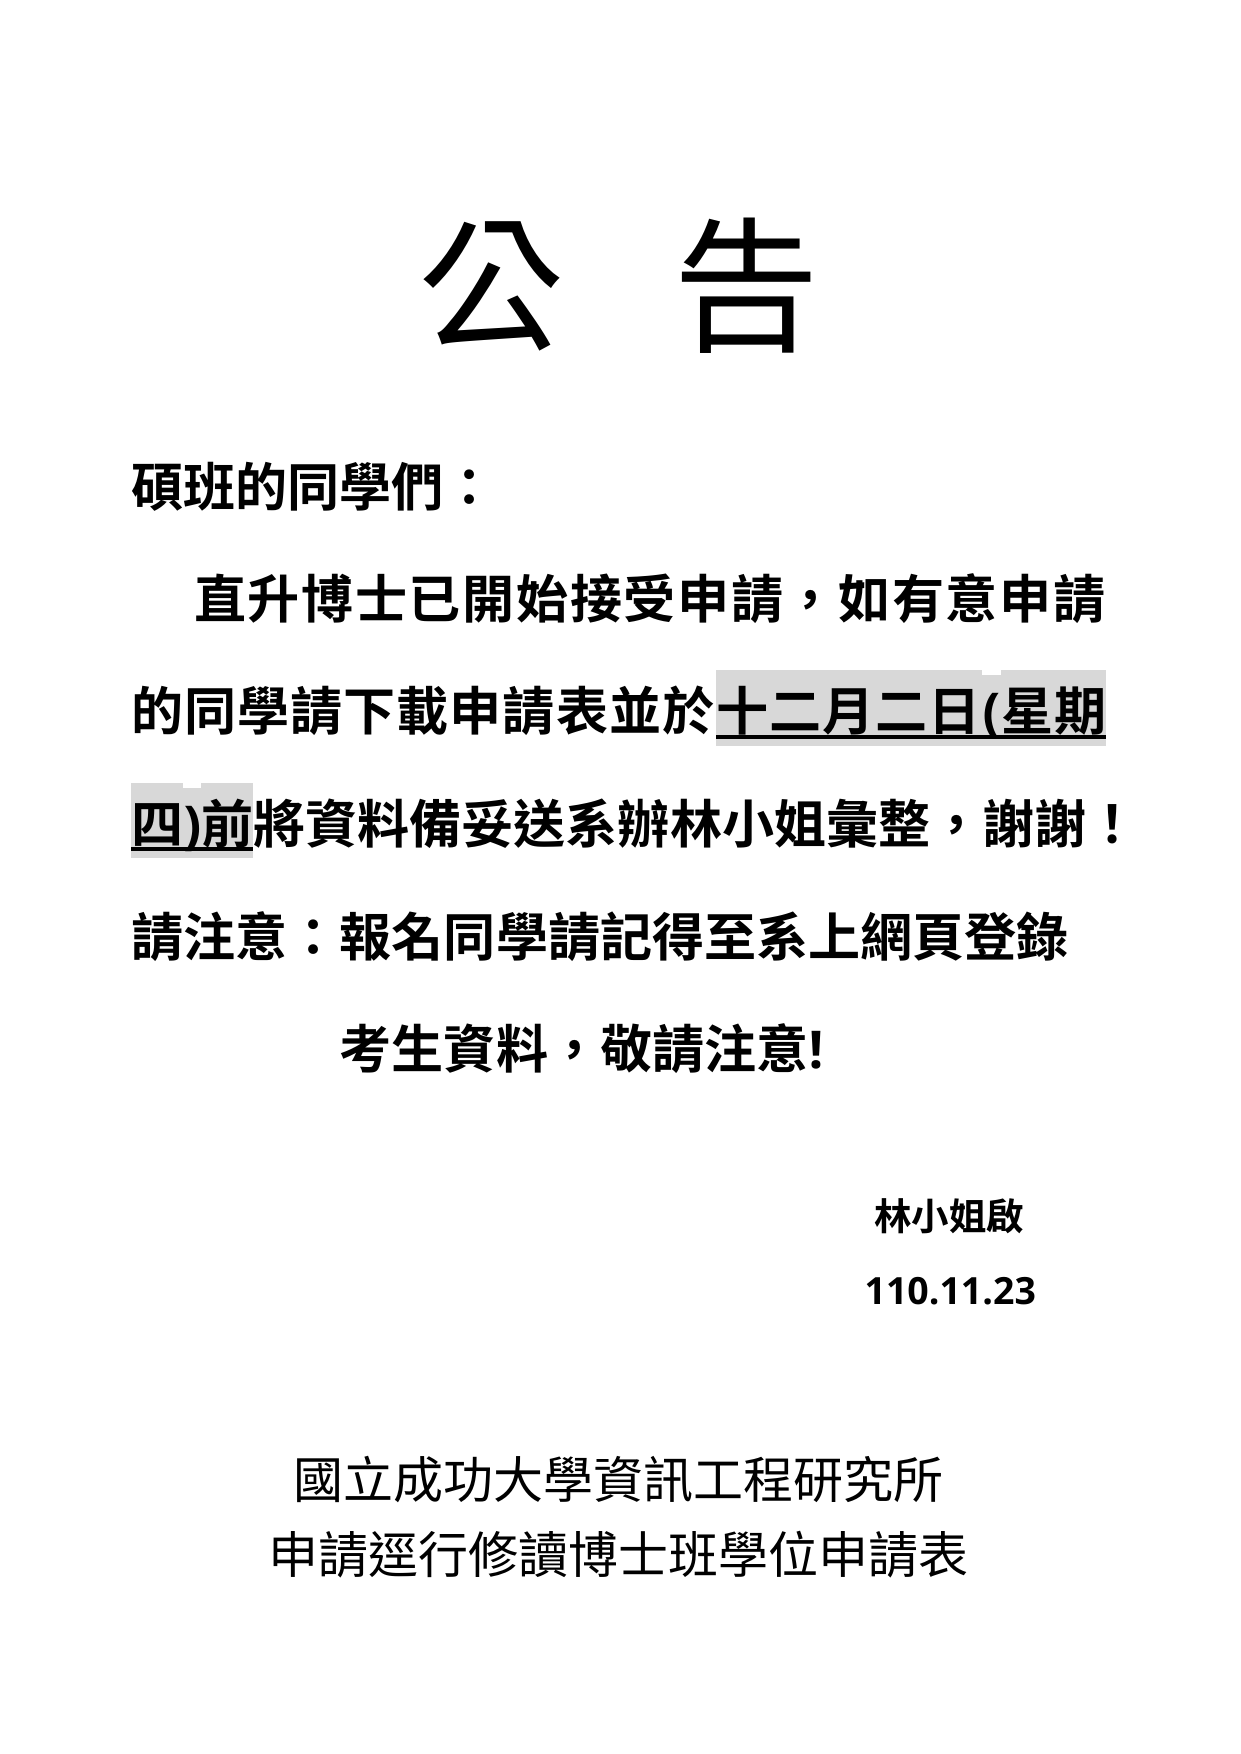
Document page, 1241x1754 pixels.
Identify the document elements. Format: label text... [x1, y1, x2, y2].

text 申請逕行修讀博士班學位申請表 [131, 1514, 1106, 1589]
text 直升博士已開始接受申請，如有意申請的同學請下載申請表並於十二月二日(星期四)前將資料備妥送系辦林小姐彙整，謝謝！ [131, 539, 1106, 877]
text 國立成功大學資訊工程研究所 [131, 1439, 1106, 1514]
text 林小姐啟 [297, 1177, 1106, 1252]
text 碩班的同學們： [131, 427, 1106, 539]
text 請注意：報名同學請記得至系上網頁登錄考生資料，敬請注意! [131, 877, 1106, 1102]
text 110.11.23 [297, 1252, 1106, 1327]
text 公 告 [131, 164, 1106, 389]
